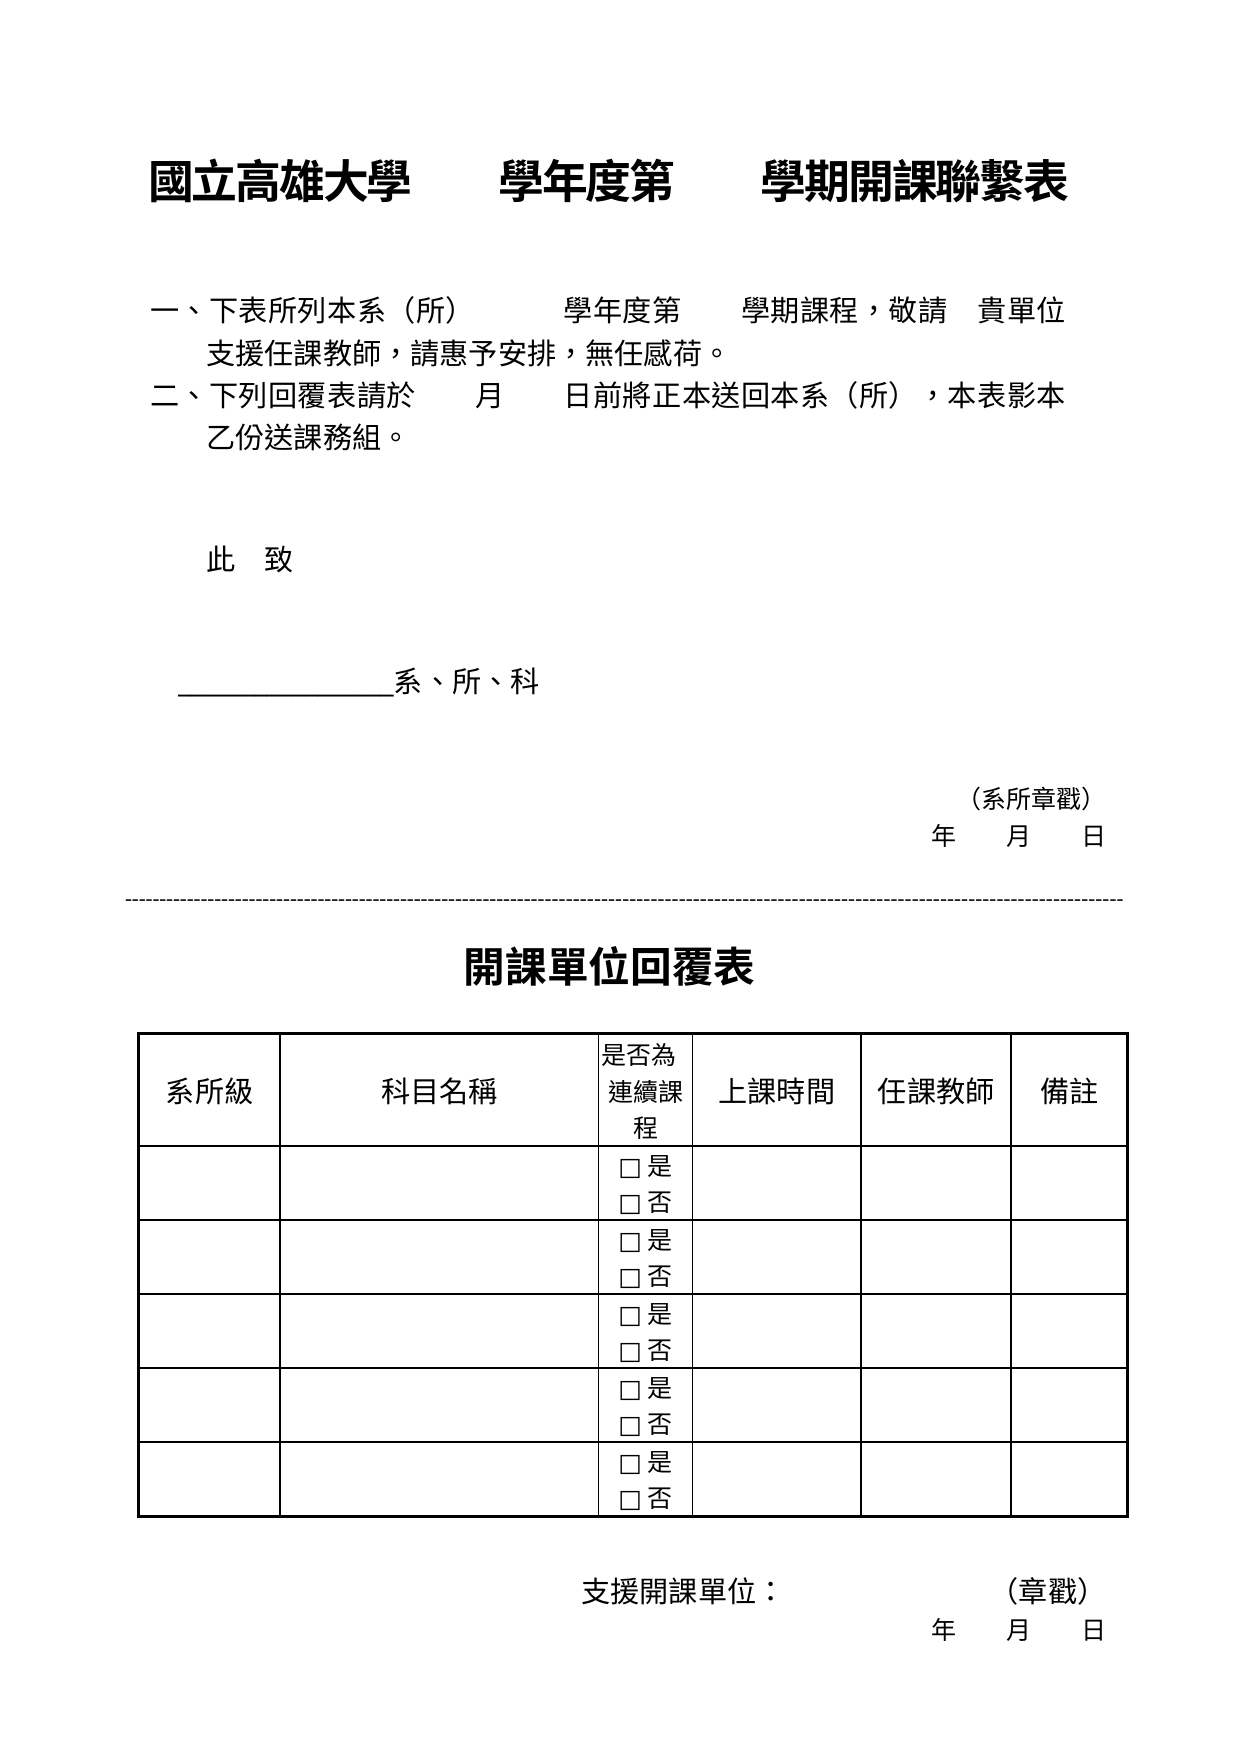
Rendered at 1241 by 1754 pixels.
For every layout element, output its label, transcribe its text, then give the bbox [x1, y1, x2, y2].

table_cell 是 否 [599, 1147, 692, 1219]
table_cell [140, 1147, 279, 1219]
text 系、所、科 [177, 658, 1106, 701]
table_cell [693, 1369, 860, 1441]
table_cell [693, 1295, 860, 1367]
table_cell [693, 1221, 860, 1293]
table_cell [281, 1443, 598, 1515]
table_cell [1012, 1147, 1126, 1219]
text 年 月 日 [177, 816, 1106, 852]
table_cell [281, 1295, 598, 1367]
table_cell [862, 1221, 1010, 1293]
subtitle 國立高雄大學 學年度第 學期開課聯繫表 [112, 146, 1106, 212]
table_cell [140, 1443, 279, 1515]
table_cell [140, 1221, 279, 1293]
table_cell [1012, 1221, 1126, 1293]
table_header 系所級 [140, 1035, 279, 1145]
table_cell [140, 1369, 279, 1441]
text 一、下表所列本系（所） 學年度第 學期課程，敬請 貴單位支援任課教師，請惠予安排，無任感荷。 [150, 288, 1069, 373]
table_cell 是 否 [599, 1221, 692, 1293]
table_header 是否為 連續課程 [599, 1035, 692, 1145]
table_header 備註 [1012, 1035, 1126, 1145]
table_cell 是 否 [599, 1443, 692, 1515]
table_cell 是 否 [599, 1295, 692, 1367]
text 年 月 日 [177, 1611, 1106, 1647]
table_cell [281, 1221, 598, 1293]
table_cell [693, 1443, 860, 1515]
table_header 科目名稱 [281, 1035, 598, 1145]
table_cell [1012, 1443, 1126, 1515]
table_cell [862, 1147, 1010, 1219]
table_cell [1012, 1369, 1126, 1441]
text 開課單位回覆表 [112, 934, 1106, 995]
table_cell [862, 1369, 1010, 1441]
table_cell [1012, 1295, 1126, 1367]
text 支援開課單位： （章戳） [125, 1568, 1106, 1611]
text （系所章戳） [177, 780, 1106, 816]
table_header 上課時間 [693, 1035, 860, 1145]
table_cell [281, 1369, 598, 1441]
table_cell [693, 1147, 860, 1219]
text 二、下列回覆表請於 月 日前將正本送回本系（所），本表影本乙份送課務組。 [150, 373, 1069, 457]
table_cell [862, 1443, 1010, 1515]
table_cell 是 否 [599, 1369, 692, 1441]
table_cell [281, 1147, 598, 1219]
table_cell [862, 1295, 1010, 1367]
text 此 致 [206, 537, 1069, 579]
table_cell [140, 1295, 279, 1367]
table_header 任課教師 [862, 1035, 1010, 1145]
